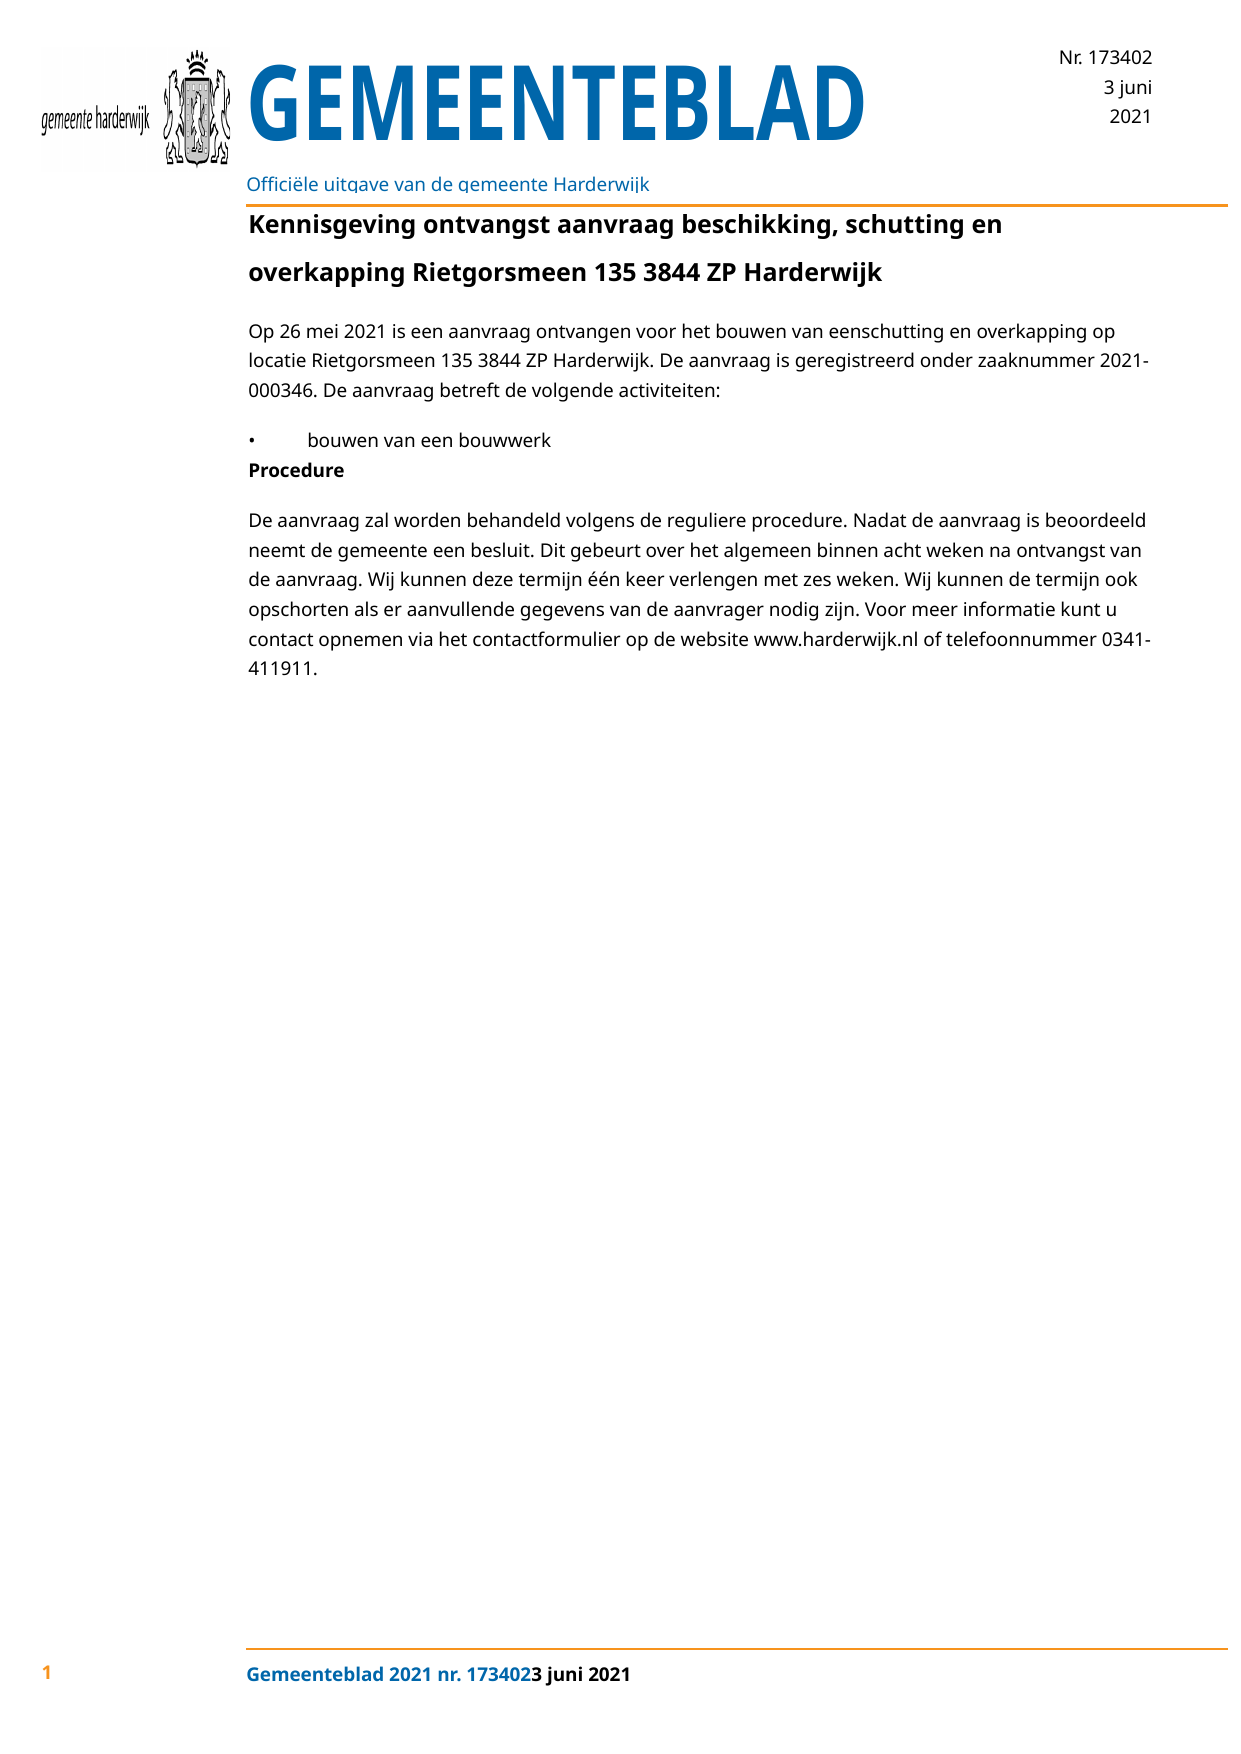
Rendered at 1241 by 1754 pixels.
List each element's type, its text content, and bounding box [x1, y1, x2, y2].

list bouwen van een bouwwerk [248, 427, 1152, 453]
picture [41, 47, 231, 172]
text De aanvraag zal worden behandeld volgens de reguliere procedure. Nadat de aanvraag is beoordeeld neemt de gemeente een besluit. Dit gebeurt over het algemeen binnen acht weken na ontvangst van de aanvraag. Wij kunnen deze termijn één keer verlengen met zes weken. Wij kunnen de termijn ook opschorten als er aanvullende gegevens van de aanvrager nodig zijn. Voor meer informatie kunt u contact opnemen via het contactformulier op de website www.harderwijk.nl of telefoonnummer 0341-411911. [248, 507, 1152, 681]
text Kennisgeving ontvangst aanvraag beschikking, schutting en overkapping Rietgorsmeen 135 3844 ZP Harderwijk [248, 207, 1152, 288]
text Procedure [248, 457, 1152, 483]
text Op 26 mei 2021 is een aanvraag ontvangen voor het bouwen van eenschutting en overkapping op locatie Rietgorsmeen 135 3844 ZP Harderwijk. De aanvraag is geregistreerd onder zaaknummer 2021-000346. De aanvraag betreft de volgende activiteiten: [248, 318, 1152, 403]
